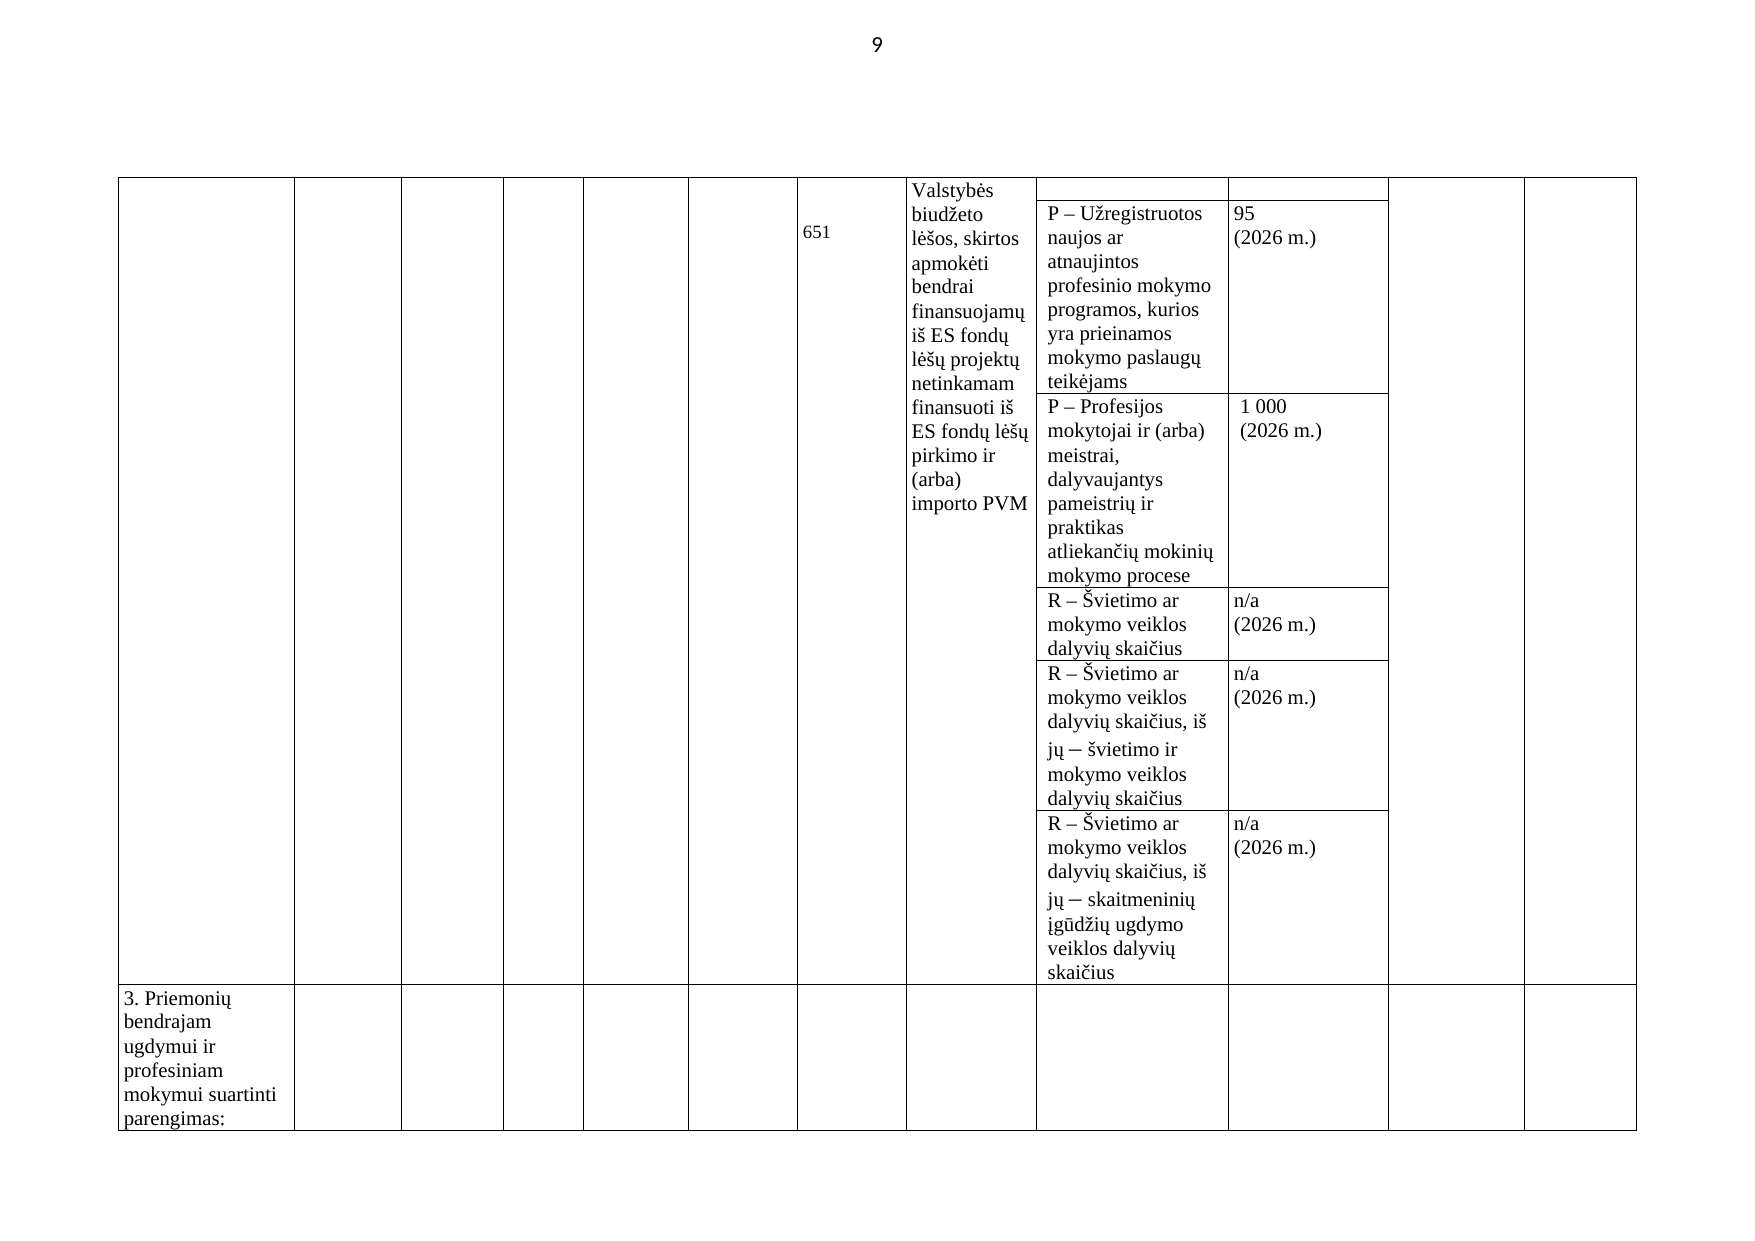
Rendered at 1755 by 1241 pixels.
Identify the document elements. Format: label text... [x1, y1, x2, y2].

table_cell [689, 178, 797, 984]
table_cell [907, 985, 1036, 1130]
table_cell [1389, 985, 1524, 1130]
table_cell [402, 178, 503, 984]
table_cell [504, 985, 583, 1130]
table_cell [504, 178, 583, 984]
table_cell R – Švietimo ar mokymo veiklos dalyvių skaičius, iš jų – skaitmeninių įgūdžių ugdymo veiklos dalyvių skaičius [1037, 811, 1228, 984]
table_cell [584, 178, 688, 984]
table_cell n/a (2026 m.) [1229, 811, 1388, 984]
table_cell [1229, 178, 1388, 200]
table_cell [798, 985, 906, 1130]
table_cell [1525, 178, 1636, 984]
table_cell 1 000 (2026 m.) [1229, 394, 1388, 587]
table_cell R – Švietimo ar mokymo veiklos dalyvių skaičius, iš jų – švietimo ir mokymo veiklos dalyvių skaičius [1037, 661, 1228, 810]
table_cell n/a (2026 m.) [1229, 661, 1388, 810]
table_cell [1037, 178, 1228, 200]
table_cell [1229, 985, 1388, 1130]
table_cell [584, 985, 688, 1130]
table_cell n/a (2026 m.) [1229, 588, 1388, 660]
table_cell Valstybės biudžeto lėšos, skirtos apmokėti bendrai finansuojamų iš ES fondų lėšų projektų netinkamam finansuoti iš ES fondų lėšų pirkimo ir (arba) importo PVM [907, 178, 1036, 984]
table_cell 651 [798, 178, 906, 984]
table_cell P – Užregistruotos naujos ar atnaujintos profesinio mokymo programos, kurios yra prieinamos mokymo paslaugų teikėjams [1037, 201, 1228, 393]
table_cell R – Švietimo ar mokymo veiklos dalyvių skaičius [1037, 588, 1228, 660]
table_cell [1389, 178, 1524, 984]
table_cell [402, 985, 503, 1130]
table_cell [119, 178, 294, 984]
table_cell 95 (2026 m.) [1229, 201, 1388, 393]
table_cell P – Profesijos mokytojai ir (arba) meistrai, dalyvaujantys pameistrių ir praktikas atliekančių mokinių mokymo procese [1037, 394, 1228, 587]
table_cell [689, 985, 797, 1130]
table_cell [295, 985, 401, 1130]
table_cell [1525, 985, 1636, 1130]
table_cell [1037, 985, 1228, 1130]
table_cell 3. Priemonių bendrajam ugdymui ir profesiniam mokymui suartinti parengimas: [119, 985, 294, 1130]
table_cell [295, 178, 401, 984]
